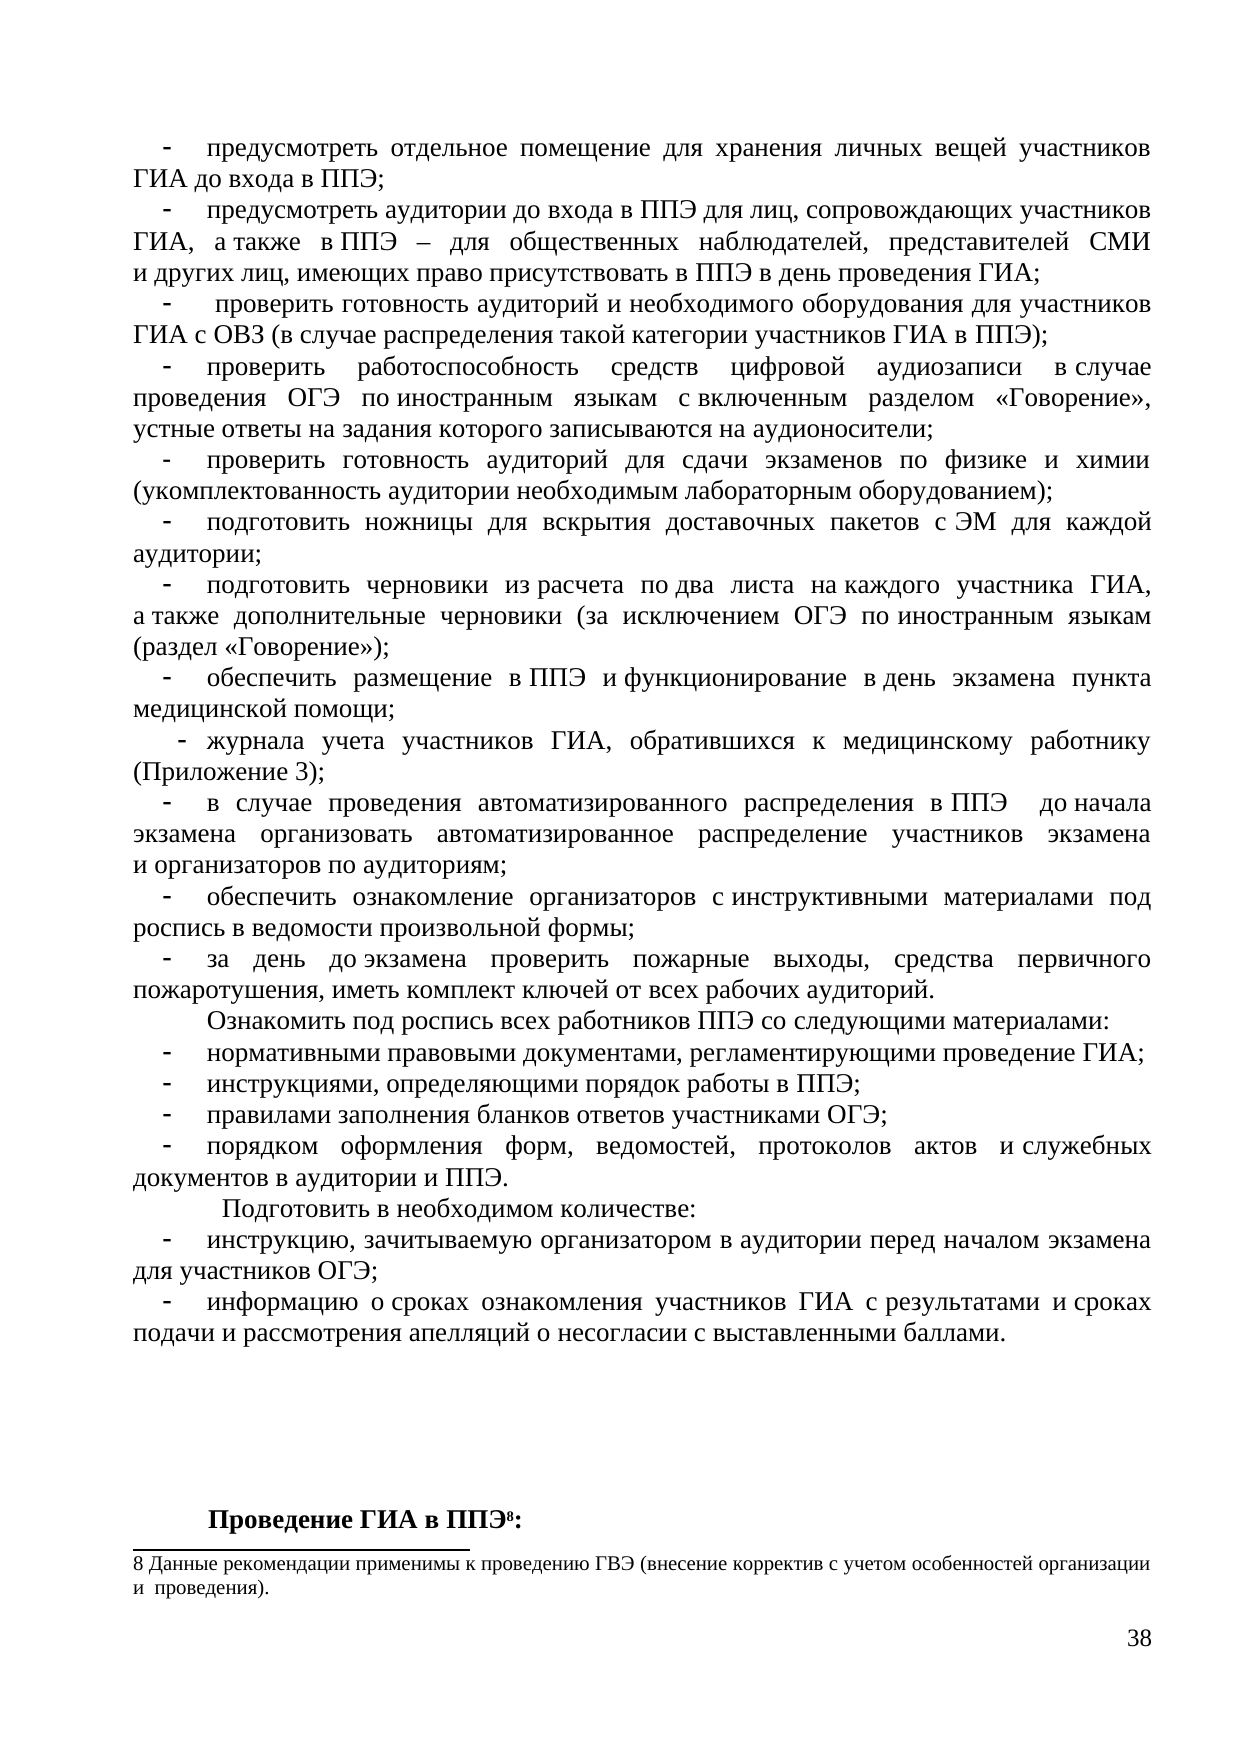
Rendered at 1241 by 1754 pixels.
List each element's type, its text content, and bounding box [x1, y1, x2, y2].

list порядком оформления форм, ведомостей, протоколов актов и служебных документов в аудитории и ППЭ. [133, 1129, 1152, 1192]
list предусмотреть аудитории до входа в ППЭ для лиц, сопровождающих участников ГИА, а также в ППЭ – для общественных наблюдателей, представителей СМИ и других лиц, имеющих право присутствовать в ППЭ в день проведения ГИА; [133, 194, 1152, 287]
text Проведение ГИА в ППЭ: [133, 1503, 1152, 1534]
list проверить готовность аудиторий для сдачи экзаменов по физике и химии (укомплектованность аудитории необходимым лабораторным оборудованием); [133, 443, 1152, 505]
text Подготовить в необходимом количестве: [133, 1192, 1152, 1223]
text Ознакомить под роспись всех работников ППЭ со следующими материалами: [133, 1004, 1152, 1036]
list информацию о сроках ознакомления участников ГИА с результатами и сроках подачи и рассмотрения апелляций о несогласии с выставленными баллами. [133, 1285, 1152, 1348]
list инструкциями, определяющими порядок работы в ППЭ; [133, 1067, 1152, 1098]
list проверить готовность аудиторий и необходимого оборудования для участников ГИА с ОВЗ (в случае распределения такой категории участников ГИА в ППЭ); [133, 287, 1152, 349]
list подготовить ножницы для вскрытия доставочных пакетов с ЭМ для каждой аудитории; [133, 505, 1152, 568]
list проверить работоспособность средств цифровой аудиозаписи в случае проведения ОГЭ по иностранным языкам с включенным разделом «Говорение», устные ответы на задания которого записываются на аудионосители; [133, 349, 1152, 443]
list за день до экзамена проверить пожарные выходы, средства первичного пожаротушения, иметь комплект ключей от всех рабочих аудиторий. [133, 942, 1152, 1004]
list обеспечить размещение в ППЭ и функционирование в день экзамена пункта медицинской помощи; [133, 661, 1152, 724]
list предусмотреть отдельное помещение для хранения личных вещей участников ГИА до входа в ППЭ; [133, 131, 1152, 194]
list журнала учета участников ГИА, обратившихся к медицинскому работнику (Приложение 3); [133, 724, 1152, 786]
list подготовить черновики из расчета по два листа на каждого участника ГИА, а также дополнительные черновики (за исключением ОГЭ по иностранным языкам (раздел «Говорение»); [133, 568, 1152, 661]
list правилами заполнения бланков ответов участниками ОГЭ; [133, 1098, 1152, 1129]
list нормативными правовыми документами, регламентирующими проведение ГИА; [133, 1036, 1152, 1067]
list обеспечить ознакомление организаторов с инструктивными материалами под роспись в ведомости произвольной формы; [133, 880, 1152, 942]
text Данные рекомендации применимы к проведению ГВЭ (внесение корректив с учетом особенностей организации и проведения). [133, 1551, 1152, 1599]
list в случае проведения автоматизированного распределения в ППЭ до начала экзамена организовать автоматизированное распределение участников экзамена и организаторов по аудиториям; [133, 786, 1152, 880]
list инструкцию, зачитываемую организатором в аудитории перед началом экзамена для участников ОГЭ; [133, 1223, 1152, 1285]
